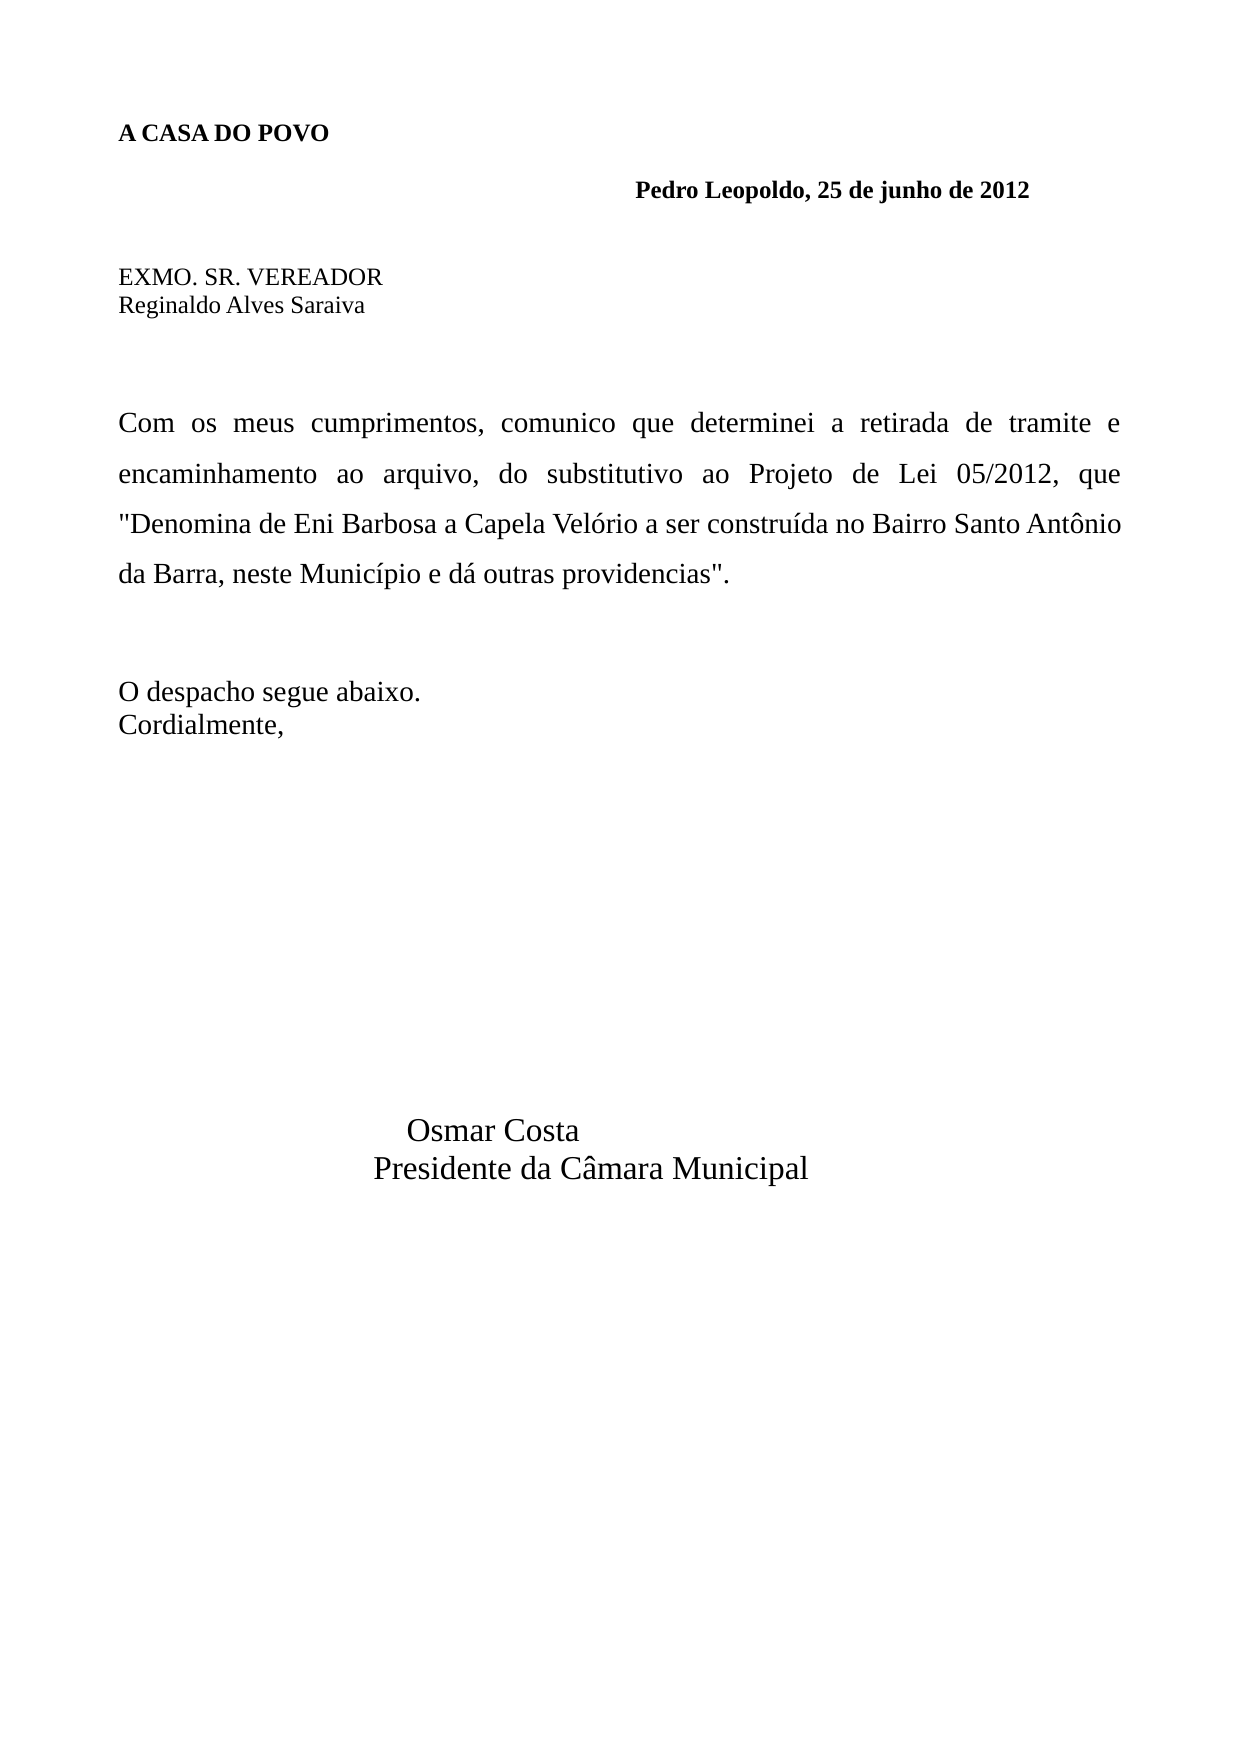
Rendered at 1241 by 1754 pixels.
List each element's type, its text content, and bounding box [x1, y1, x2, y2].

text Reginaldo Alves Saraiva [118, 291, 1122, 319]
text Cordialmente, [118, 707, 1122, 741]
text Com os meus cumprimentos, comunico que determinei a retirada de tramite e encaminhamento ao arquivo, do substitutivo ao Projeto de Lei 05/2012, que "Denomina de Eni Barbosa a Capela Velório a ser construída no Bairro Santo Antônio da Barra, neste Município e dá outras providencias". [118, 406, 1122, 590]
text Presidente da Câmara Municipal [118, 1148, 1122, 1187]
text O despacho segue abaixo. [118, 674, 1122, 707]
text A CASA DO POVO [118, 118, 1122, 147]
text EXMO. SR. VEREADOR [118, 262, 1122, 291]
text Osmar Costa [118, 1110, 1122, 1148]
text Pedro Leopoldo, 25 de junho de 2012 [118, 176, 1122, 204]
